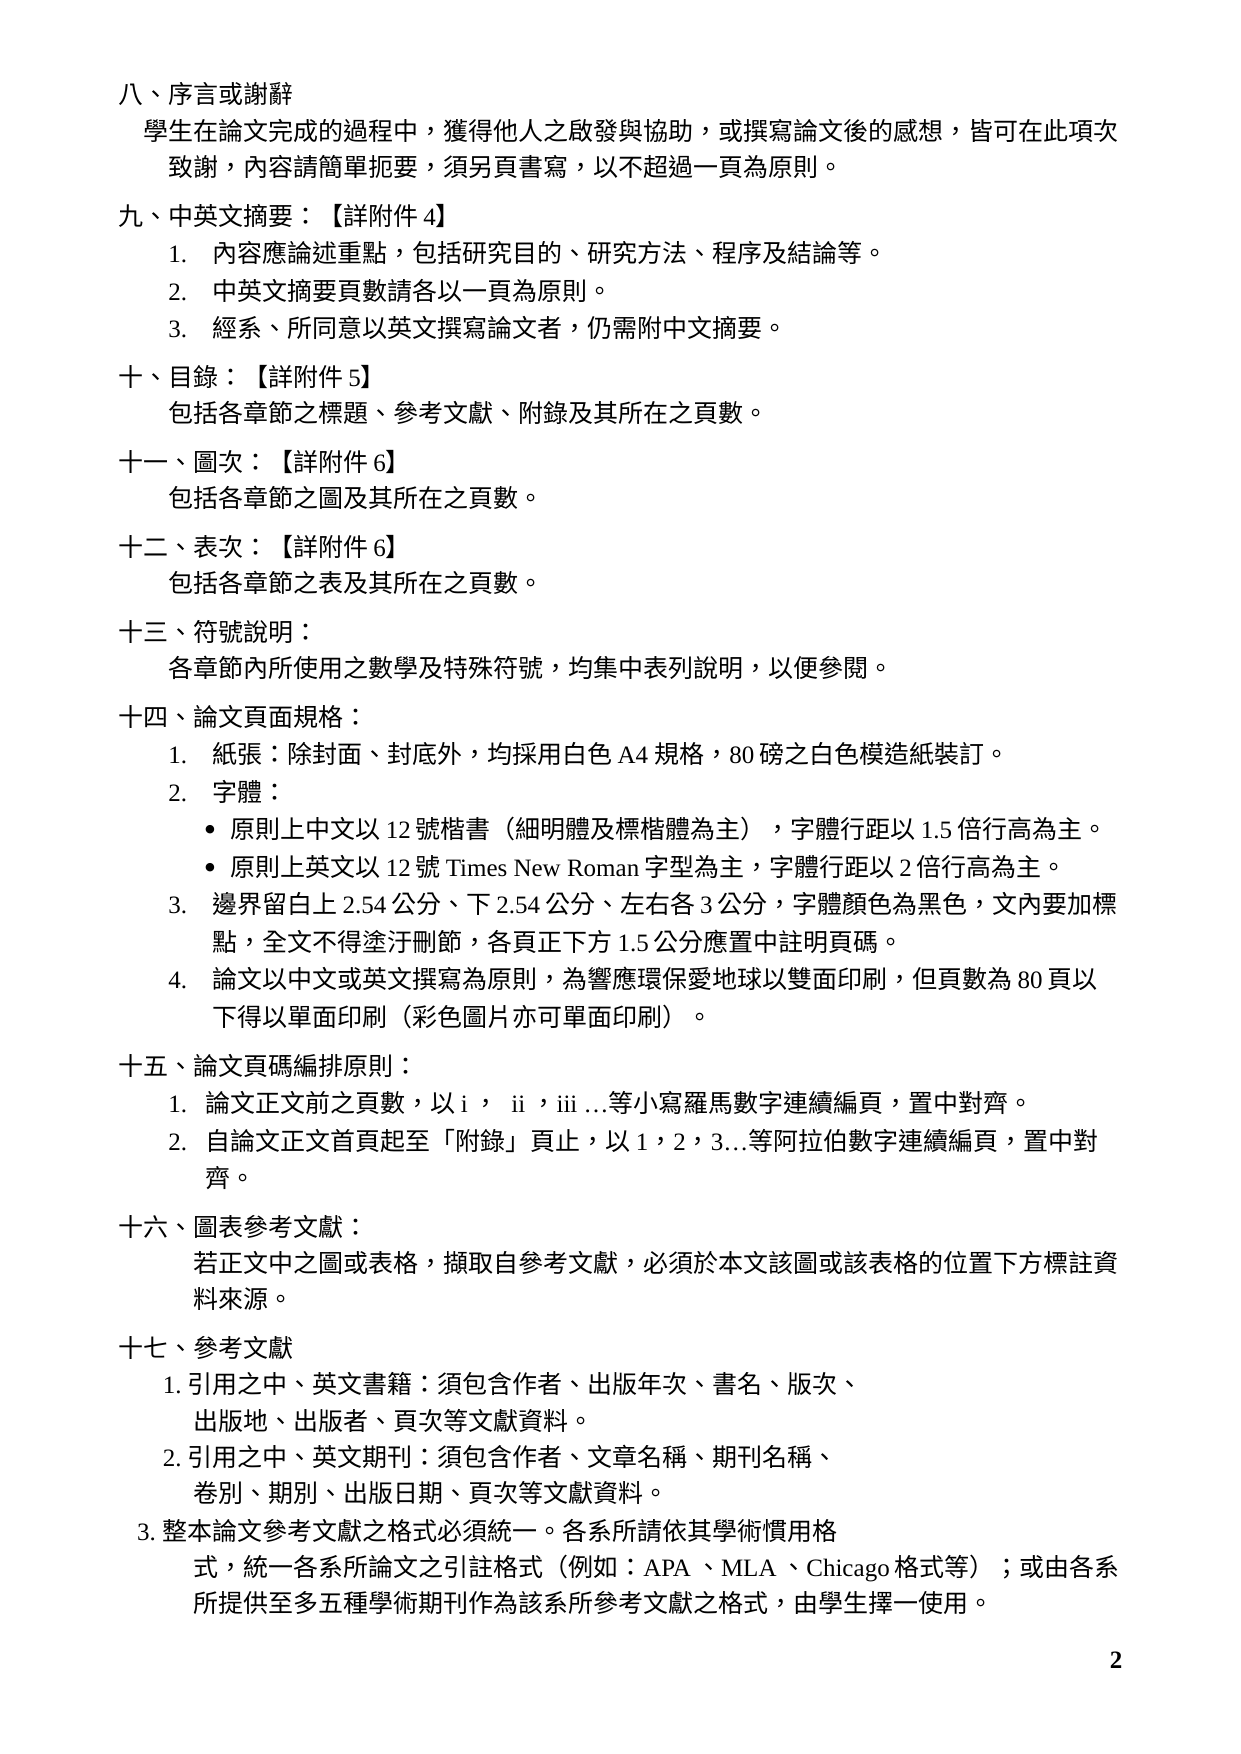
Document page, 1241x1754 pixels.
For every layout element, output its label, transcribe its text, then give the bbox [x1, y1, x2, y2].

list 原則上中文以12號楷書（細明體及標楷體為主），字體行距以1.5倍行高為主。 [206, 809, 1122, 846]
text 卷別、期別、出版日期、頁次等文獻資料。 [118, 1474, 1122, 1510]
text 八、序言或謝辭 [118, 75, 1122, 111]
text 九、中英文摘要：【詳附件4】 [118, 196, 1122, 232]
list 內容應論述重點，包括研究目的、研究方法、程序及結論等。 [168, 232, 1122, 270]
text 包括各章節之表及其所在之頁數。 [168, 564, 1122, 600]
text 十六、圖表參考文獻： [118, 1207, 1122, 1244]
list 中英文摘要頁數請各以一頁為原則。 [168, 270, 1122, 307]
list 紙張：除封面、封底外，均採用白色A4 規格，80磅之白色模造紙裝訂。 [168, 734, 1122, 771]
text 1. 引用之中、英文書籍：須包含作者、出版年次、書名、版次、 [163, 1365, 1122, 1401]
list 論文正文前之頁數，以i ， ii ，iii …等小寫羅馬數字連續編頁，置中對齊。 [168, 1082, 1122, 1120]
text 包括各章節之標題、參考文獻、附錄及其所在之頁數。 [118, 394, 1122, 430]
text 3. 整本論文參考文獻之格式必須統一。各系所請依其學術慣用格 [118, 1510, 1122, 1547]
text 十、目錄：【詳附件5】 [118, 357, 1122, 394]
text 學生在論文完成的過程中，獲得他人之啟發與協助，或撰寫論文後的感想，皆可在此項次致謝，內容請簡單扼要，須另頁書寫，以不超過一頁為原則。 [118, 111, 1122, 184]
text 式，統一各系所論文之引註格式（例如：APA 、MLA 、Chicago格式等）；或由各系所提供至多五種學術期刊作為該系所參考文獻之格式，由學生擇一使用。 [193, 1547, 1122, 1620]
text 若正文中之圖或表格，擷取自參考文獻，必須於本文該圖或該表格的位置下方標註資料來源。 [193, 1244, 1122, 1316]
list 邊界留白上2.54公分、下2.54公分、左右各3公分，字體顏色為黑色，文內要加標點，全文不得塗汙刪節，各頁正下方1.5公分應置中註明頁碼。 [168, 884, 1122, 959]
text 包括各章節之圖及其所在之頁數。 [118, 479, 1122, 515]
text 十三、符號說明： [118, 612, 1122, 649]
list 論文以中文或英文撰寫為原則，為響應環保愛地球以雙面印刷，但頁數為80頁以下得以單面印刷（彩色圖片亦可單面印刷）。 [168, 959, 1122, 1034]
text 各章節內所使用之數學及特殊符號，均集中表列說明，以便參閱。 [168, 649, 1122, 685]
list 字體： [168, 771, 1122, 809]
text 2. 引用之中、英文期刊：須包含作者、文章名稱、期刊名稱、 [163, 1437, 1122, 1474]
text 十四、論文頁面規格： [118, 697, 1122, 734]
text 十一、圖次：【詳附件6】 [118, 442, 1122, 479]
text 十五、論文頁碼編排原則： [118, 1046, 1122, 1082]
list 自論文正文首頁起至「附錄」頁止，以1，2，3…等阿拉伯數字連續編頁，置中對齊。 [168, 1120, 1122, 1195]
list 經系、所同意以英文撰寫論文者，仍需附中文摘要。 [168, 307, 1122, 345]
text 出版地、出版者、頁次等文獻資料。 [118, 1401, 1122, 1437]
list 原則上英文以12號Times New Roman字型為主，字體行距以2倍行高為主。 [206, 846, 1122, 884]
text 十二、表次：【詳附件6】 [118, 527, 1122, 564]
text 十七、參考文獻 [118, 1329, 1122, 1365]
